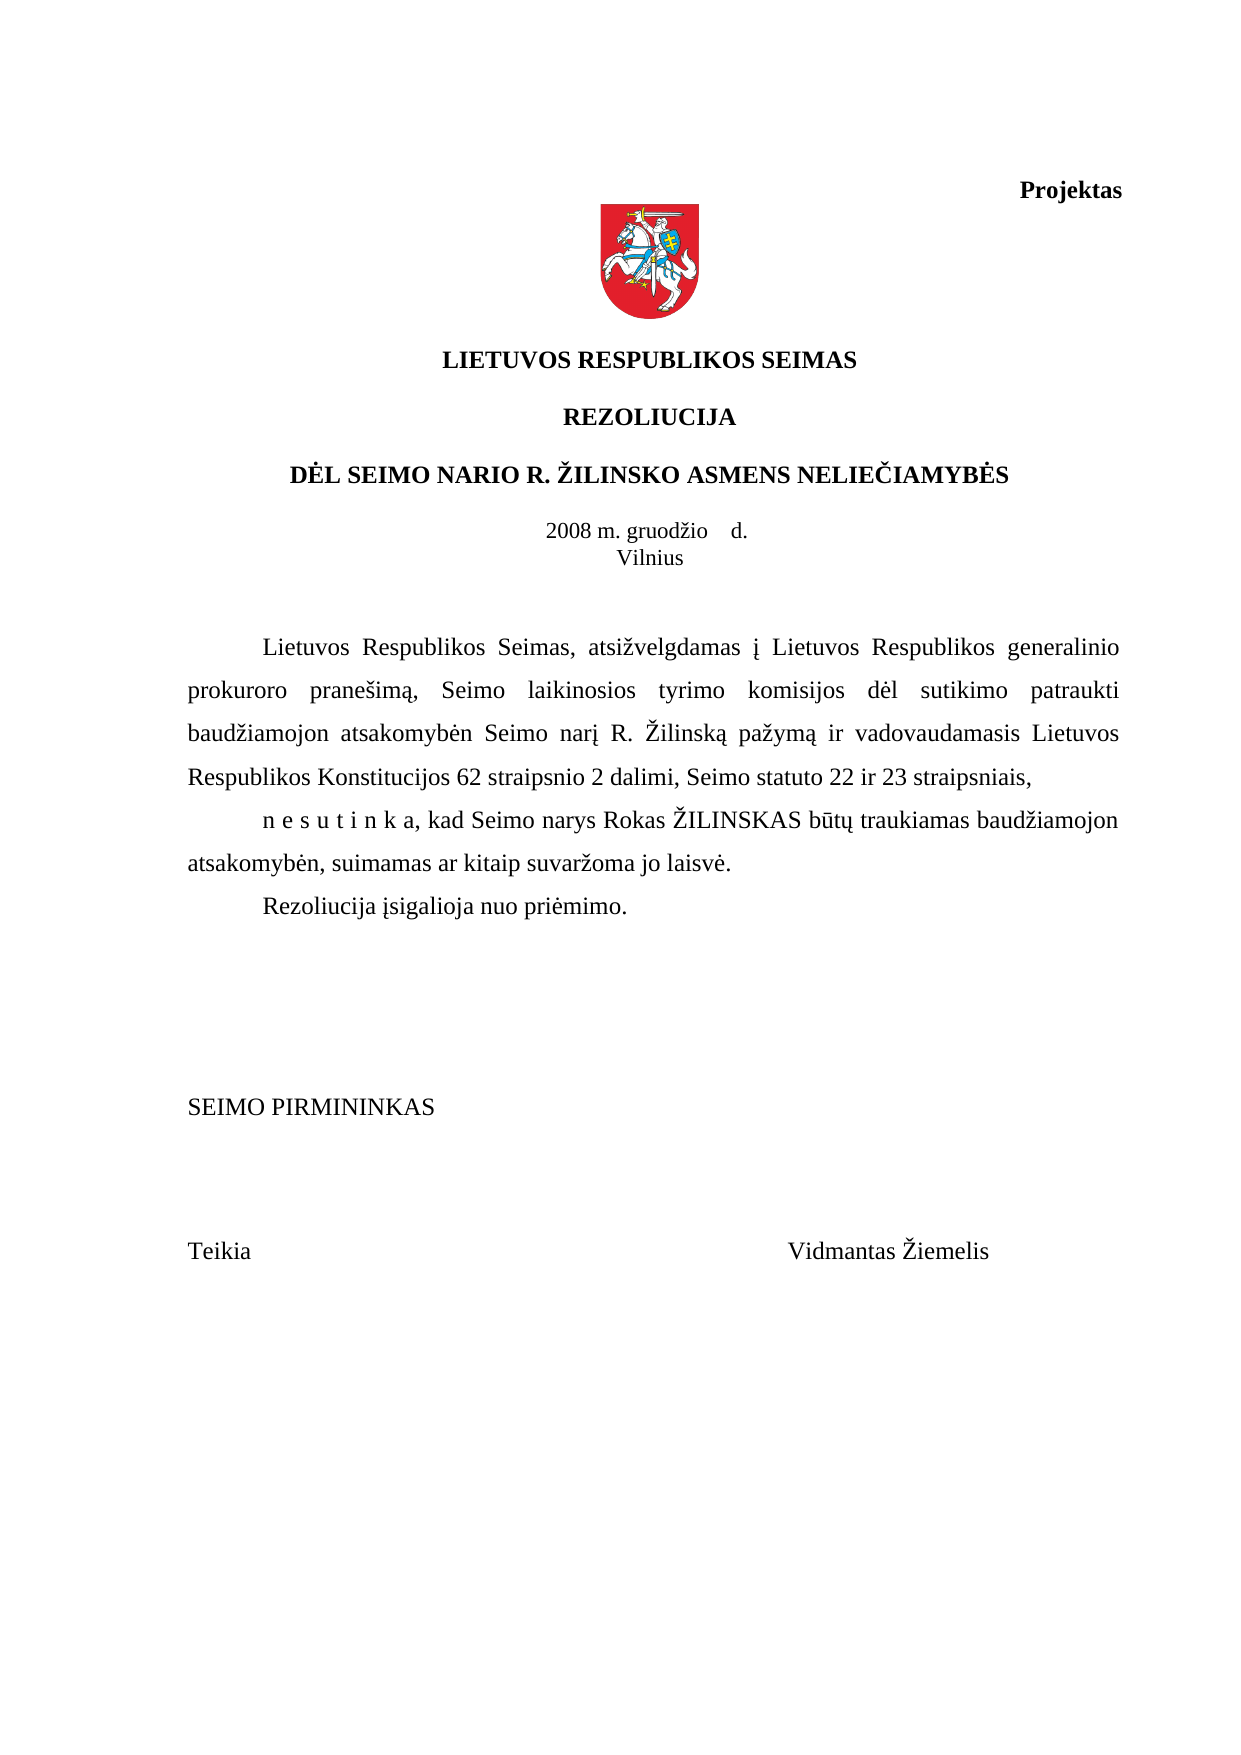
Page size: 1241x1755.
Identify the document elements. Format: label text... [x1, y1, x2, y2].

text DĖL SEIMO NARIO R. ŽILINSKO ASMENS NELIEČIAMYBĖS [177, 460, 1122, 488]
text REZOLIUCIJA [177, 402, 1122, 431]
text Rezoliucija įsigalioja nuo priėmimo. [187, 891, 1120, 920]
text Projektas [177, 176, 1122, 204]
text Lietuvos Respublikos Seimas, atsižvelgdamas į Lietuvos Respublikos generalinio prokuroro pranešimą, Seimo laikinosios tyrimo komisijos dėl sutikimo patraukti baudžiamojon atsakomybėn Seimo narį R. Žilinską pažymą ir vadovaudamasis Lietuvos Respublikos Konstitucijos 62 straipsnio 2 dalimi, Seimo statuto 22 ir 23 straipsniais, [187, 632, 1120, 790]
text SEIMO PIRMININKAS [187, 1092, 1120, 1121]
text 2008 m. gruodžio d. Vilnius [177, 517, 1122, 570]
text LIETUVOS RESPUBLIKOS SEIMAS [177, 345, 1122, 373]
text Teikia Vidmantas Žiemelis [187, 1236, 1120, 1265]
text n e s u t i n k a, kad Seimo narys Rokas ŽILINSKAS būtų traukiamas baudžiamojon atsakomybėn, suimamas ar kitaip suvaržoma jo laisvė. [187, 805, 1120, 877]
